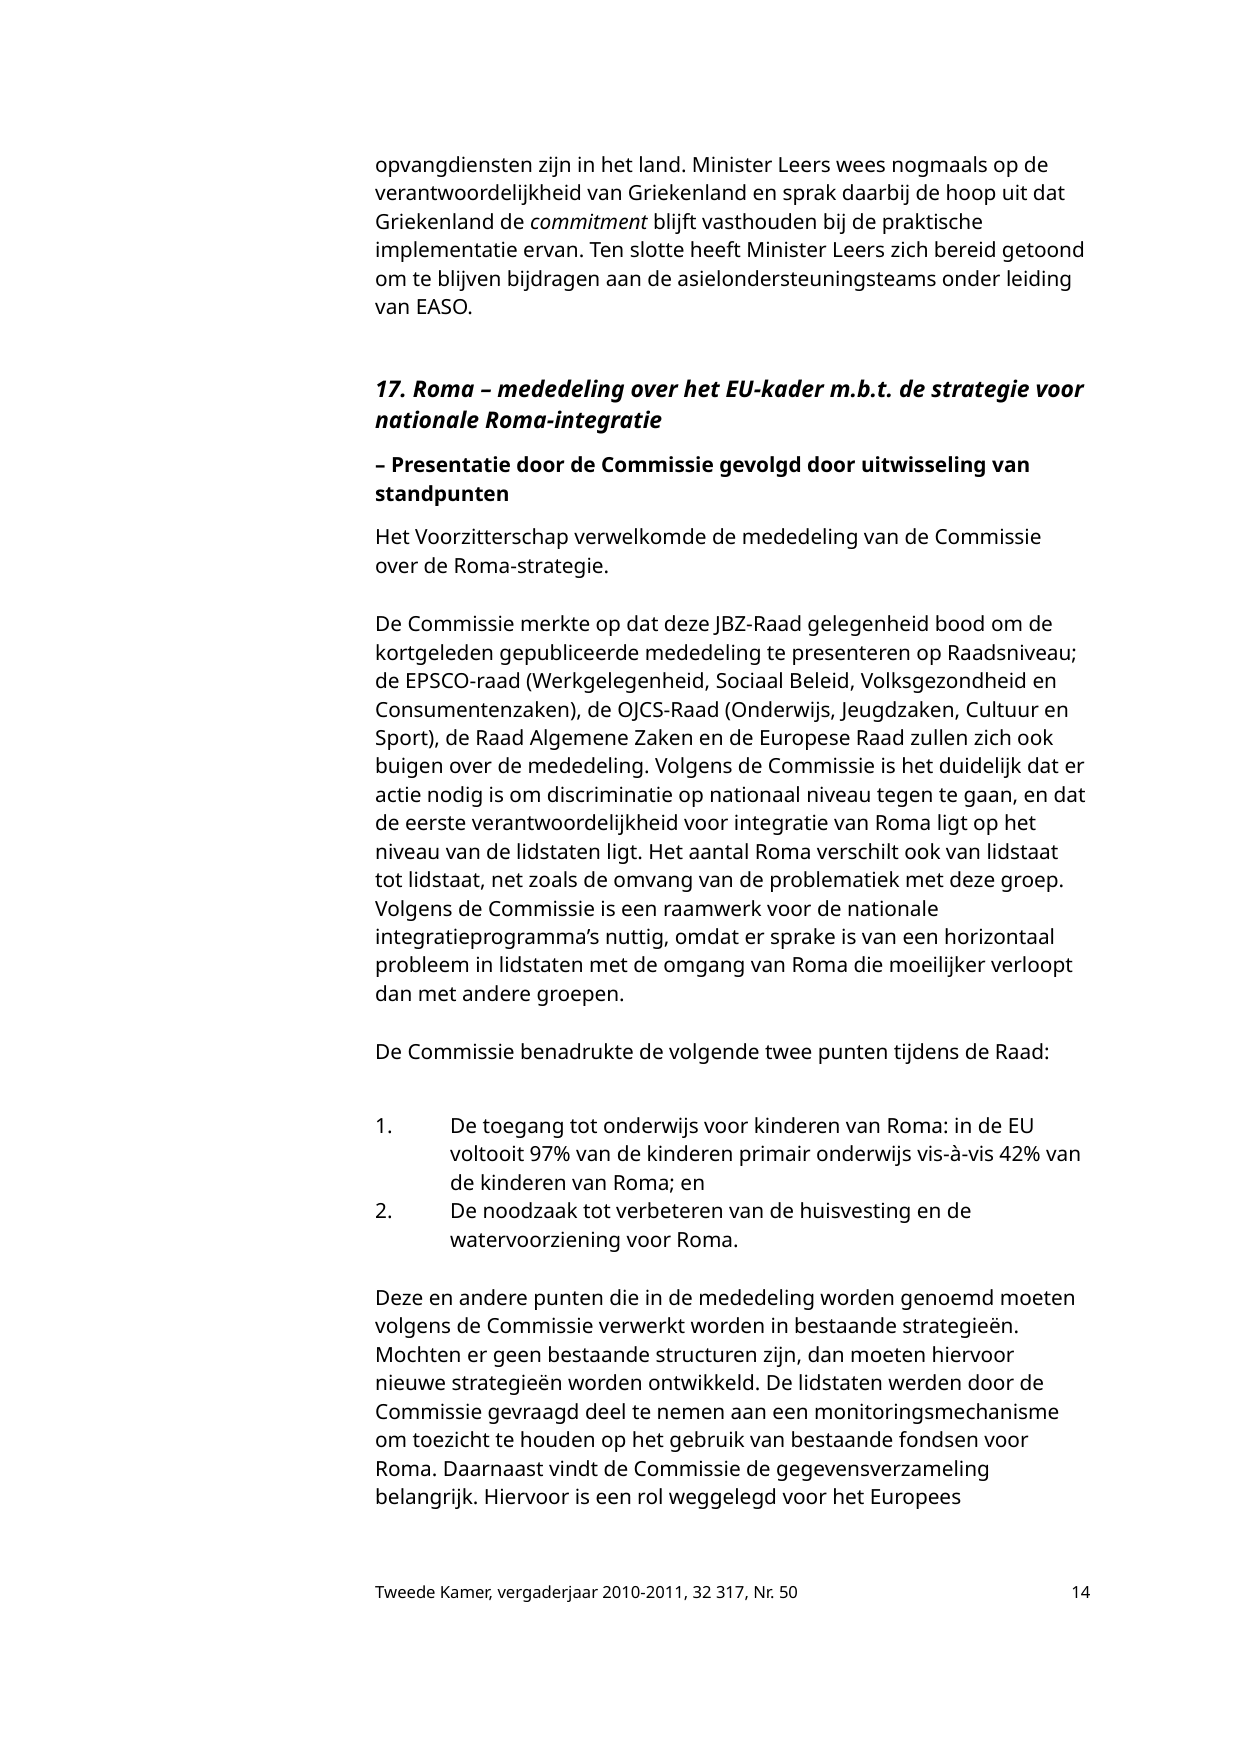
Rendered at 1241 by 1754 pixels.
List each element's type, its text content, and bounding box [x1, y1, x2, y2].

text Deze en andere punten die in de mededeling worden genoemd moeten volgens de Commissie verwerkt worden in bestaande strategieën. Mochten er geen bestaande structuren zijn, dan moeten hiervoor nieuwe strategieën worden ontwikkeld. De lidstaten werden door de Commissie gevraagd deel te nemen aan een monitoringsmechanisme om toezicht te houden op het gebruik van bestaande fondsen voor Roma. Daarnaast vindt de Commissie de gegevensverzameling belangrijk. Hiervoor is een rol weggelegd voor het Europees [375, 1283, 1090, 1511]
text De Commissie merkte op dat deze JBZ-Raad gelegenheid bood om de kortgeleden gepubliceerde mededeling te presenteren op Raadsniveau; de EPSCO-raad (Werkgelegenheid, Sociaal Beleid, Volksgezondheid en Consumentenzaken), de OJCS-Raad (Onderwijs, Jeugdzaken, Cultuur en Sport), de Raad Algemene Zaken en de Europese Raad zullen zich ook buigen over de mededeling. Volgens de Commissie is het duidelijk dat er actie nodig is om discriminatie op nationaal niveau tegen te gaan, en dat de eerste verantwoordelijkheid voor integratie van Roma ligt op het niveau van de lidstaten ligt. Het aantal Roma verschilt ook van lidstaat tot lidstaat, net zoals de omvang van de problematiek met deze groep. Volgens de Commissie is een raamwerk voor de nationale integratieprogramma’s nuttig, omdat er sprake is van een horizontaal probleem in lidstaten met de omgang van Roma die moeilijker verloopt dan met andere groepen. [375, 609, 1090, 1007]
text De Commissie benadrukte de volgende twee punten tijdens de Raad: [375, 1037, 1090, 1066]
text – Presentatie door de Commissie gevolgd door uitwisseling van standpunten [375, 451, 1090, 507]
text opvangdiensten zijn in het land. Minister Leers wees nogmaals op de verantwoordelijkheid van Griekenland en sprak daarbij de hoop uit dat Griekenland de commitment blijft vasthouden bij de praktische implementatie ervan. Ten slotte heeft Minister Leers zich bereid getoond om te blijven bijdragen aan de asielondersteuningsteams onder leiding van EASO. [375, 150, 1090, 321]
text Het Voorzitterschap verwelkomde de mededeling van de Commissie over de Roma-strategie. [375, 522, 1090, 579]
list De noodzaak tot verbeteren van de huisvesting en de watervoorziening voor Roma. [375, 1196, 1090, 1253]
subtitle 17. Roma – mededeling over het EU-kader m.b.t. de strategie voor nationale Roma-integratie [375, 373, 1090, 436]
list De toegang tot onderwijs voor kinderen van Roma: in de EU voltooit 97% van de kinderen primair onderwijs vis-à-vis 42% van de kinderen van Roma; en [375, 1111, 1090, 1196]
